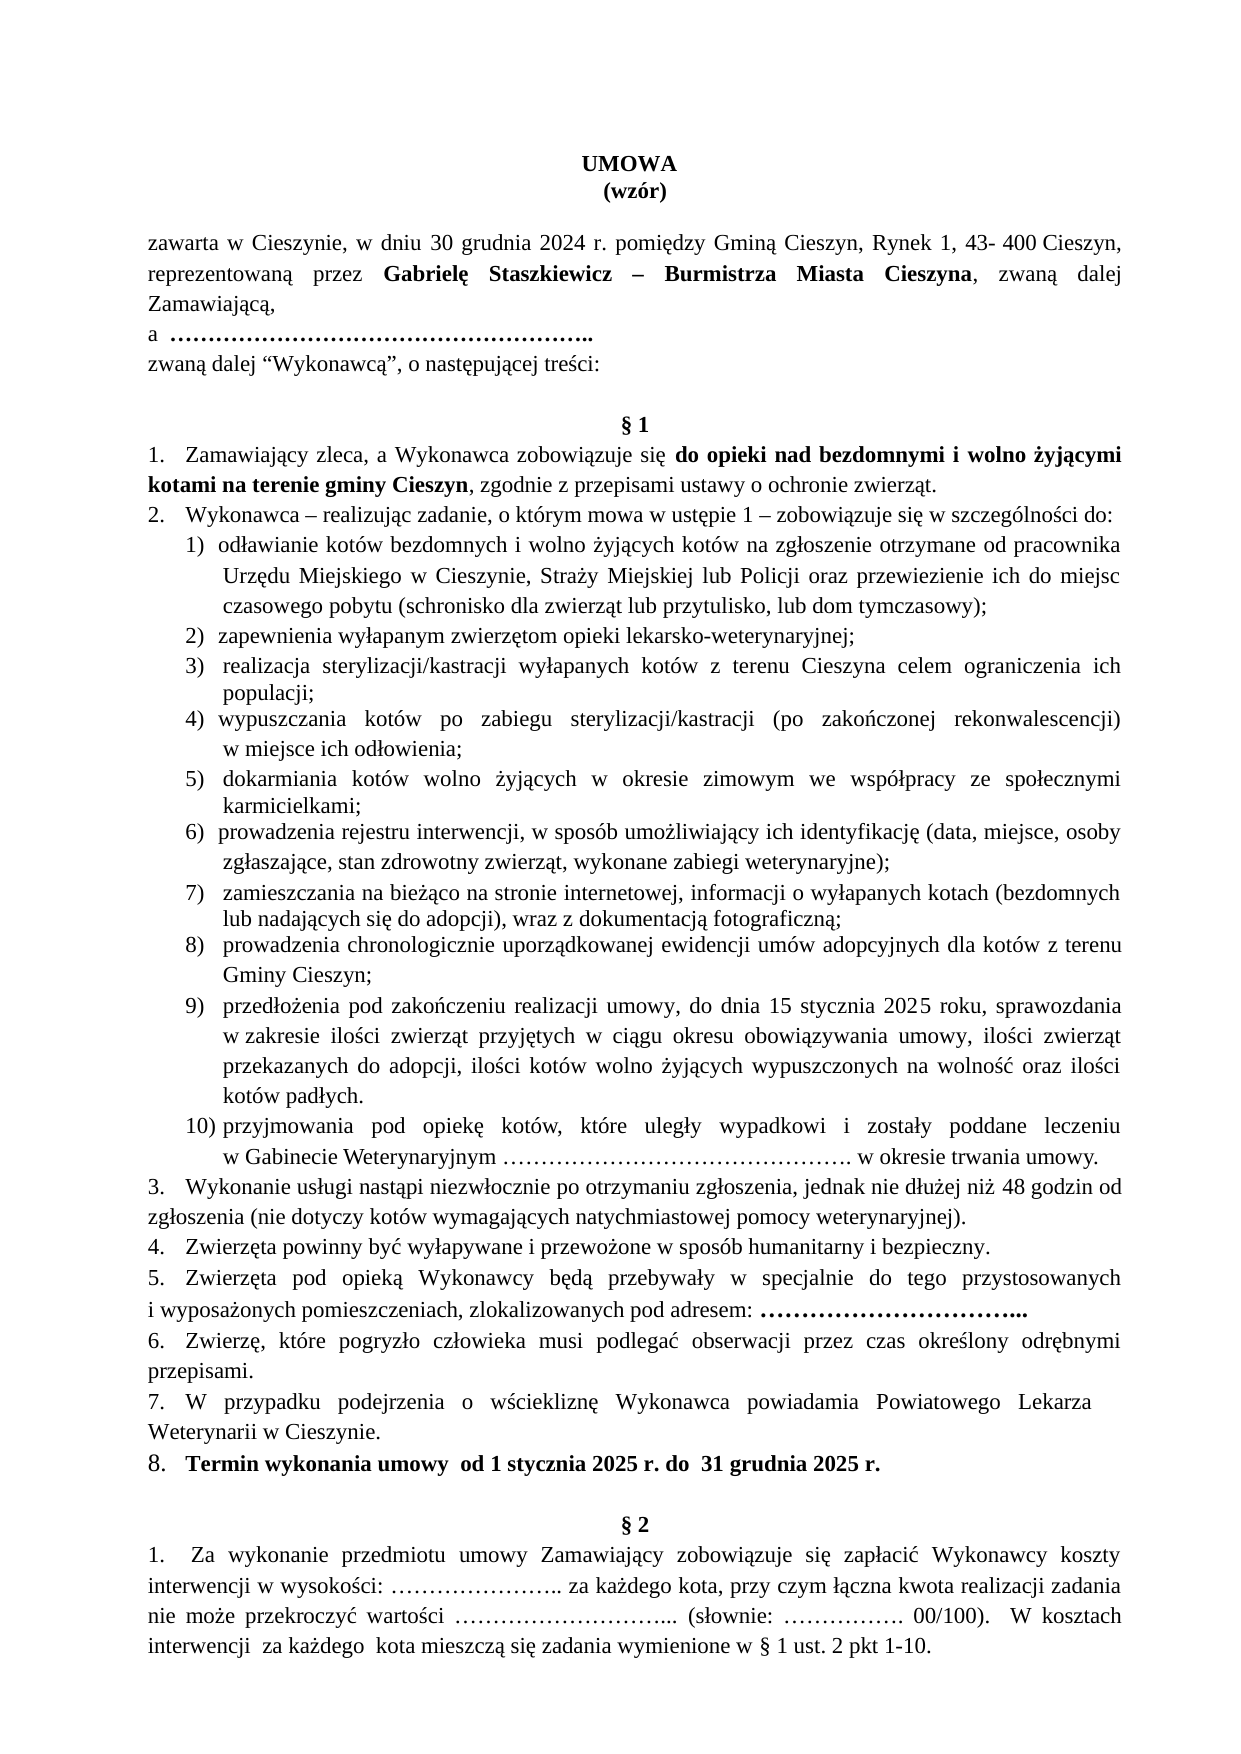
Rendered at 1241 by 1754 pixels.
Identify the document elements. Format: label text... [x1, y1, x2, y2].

list realizacja sterylizacji/kastracji wyłapanych kotów z terenu Cieszyna celem ograniczenia ich populacji; [185, 652, 1122, 705]
text zawarta w Cieszynie, w dniu 30 grudnia 2024 r. pomiędzy Gminą Cieszyn, Rynek 1, 43- 400 Cieszyn, reprezentowaną przez Gabrielę Staszkiewicz – Burmistrza Miasta Cieszyna, zwaną dalej Zamawiającą, [148, 229, 1122, 316]
text a ……………………………………………….. [148, 320, 1122, 346]
list Zwierzę, które pogryzło człowieka musi podlegać obserwacji przez czas określony odrębnymi przepisami. [148, 1327, 1122, 1384]
text 1. Za wykonanie przedmiotu umowy Zamawiający zobowiązuje się zapłacić Wykonawcy koszty interwencji w wysokości: ………………….. za każdego kota, przy czym łączna kwota realizacji zadania nie może przekroczyć wartości ………………………... (słownie: ……………. 00/100). W kosztach interwencji za każdego kota mieszczą się zadania wymienione w § 1 ust. 2 pkt 1-10. [148, 1542, 1122, 1658]
text § 1 [148, 411, 1122, 437]
list zapewnienia wyłapanym zwierzętom opieki lekarsko-weterynaryjnej; [185, 622, 1122, 648]
text § 2 [148, 1511, 1122, 1538]
list przedłożenia pod zakończeniu realizacji umowy, do dnia 15 stycznia 2025 roku, sprawozdania w zakresie ilości zwierząt przyjętych w ciągu okresu obowiązywania umowy, ilości zwierząt przekazanych do adopcji, ilości kotów wolno żyjących wypuszczonych na wolność oraz ilości kotów padłych. [185, 992, 1122, 1109]
text UMOWA [148, 150, 1122, 177]
list W przypadku podejrzenia o wściekliznę Wykonawca powiadamia Powiatowego Lekarza Weterynarii w Cieszynie. [148, 1388, 1092, 1444]
list odławianie kotów bezdomnych i wolno żyjących kotów na zgłoszenie otrzymane od pracownika Urzędu Miejskiego w Cieszynie, Straży Miejskiej lub Policji oraz przewiezienie ich do miejsc czasowego pobytu (schronisko dla zwierząt lub przytulisko, lub dom tymczasowy); [185, 532, 1122, 618]
list Zwierzęta pod opieką Wykonawcy będą przebywały w specjalnie do tego przystosowanych i wyposażonych pomieszczeniach, zlokalizowanych pod adresem: …………………………... [148, 1264, 1122, 1323]
list Zamawiający zleca, a Wykonawca zobowiązuje się do opieki nad bezdomnymi i wolno żyjącymi kotami na terenie gminy Cieszyn, zgodnie z przepisami ustawy o ochronie zwierząt. [148, 441, 1122, 497]
list zamieszczania na bieżąco na stronie internetowej, informacji o wyłapanych kotach (bezdomnych lub nadających się do adopcji), wraz z dokumentacją fotograficzną; [185, 879, 1122, 931]
list Wykonawca – realizując zadanie, o którym mowa w ustępie 1 – zobowiązuje się w szczególności do: [148, 501, 1122, 528]
list prowadzenia chronologicznie uporządkowanej ewidencji umów adopcyjnych dla kotów z terenu Gminy Cieszyn; [185, 931, 1122, 988]
list Zwierzęta powinny być wyłapywane i przewożone w sposób humanitarny i bezpieczny. [148, 1233, 1122, 1260]
list Wykonanie usługi nastąpi niezwłocznie po otrzymaniu zgłoszenia, jednak nie dłużej niż 48 godzin od zgłoszenia (nie dotyczy kotów wymagających natychmiastowej pomocy weterynaryjnej). [148, 1173, 1122, 1229]
list dokarmiania kotów wolno żyjących w okresie zimowym we współpracy ze społecznymi karmicielkami; [185, 766, 1122, 818]
list Termin wykonania umowy od 1 stycznia 2025 r. do 31 grudnia 2025 r. [148, 1448, 1122, 1477]
list przyjmowania pod opiekę kotów, które uległy wypadkowi i zostały poddane leczeniu w Gabinecie Weterynaryjnym ………………………………………. w okresie trwania umowy. [185, 1113, 1122, 1169]
text zwaną dalej “Wykonawcą”, o następującej treści: [148, 350, 1122, 377]
text (wzór) [148, 177, 1122, 203]
list wypuszczania kotów po zabiegu sterylizacji/kastracji (po zakończonej rekonwalescencji) w miejsce ich odłowienia; [185, 705, 1122, 762]
list prowadzenia rejestru interwencji, w sposób umożliwiający ich identyfikację (data, miejsce, osoby zgłaszające, stan zdrowotny zwierząt, wykonane zabiegi weterynaryjne); [185, 818, 1122, 875]
